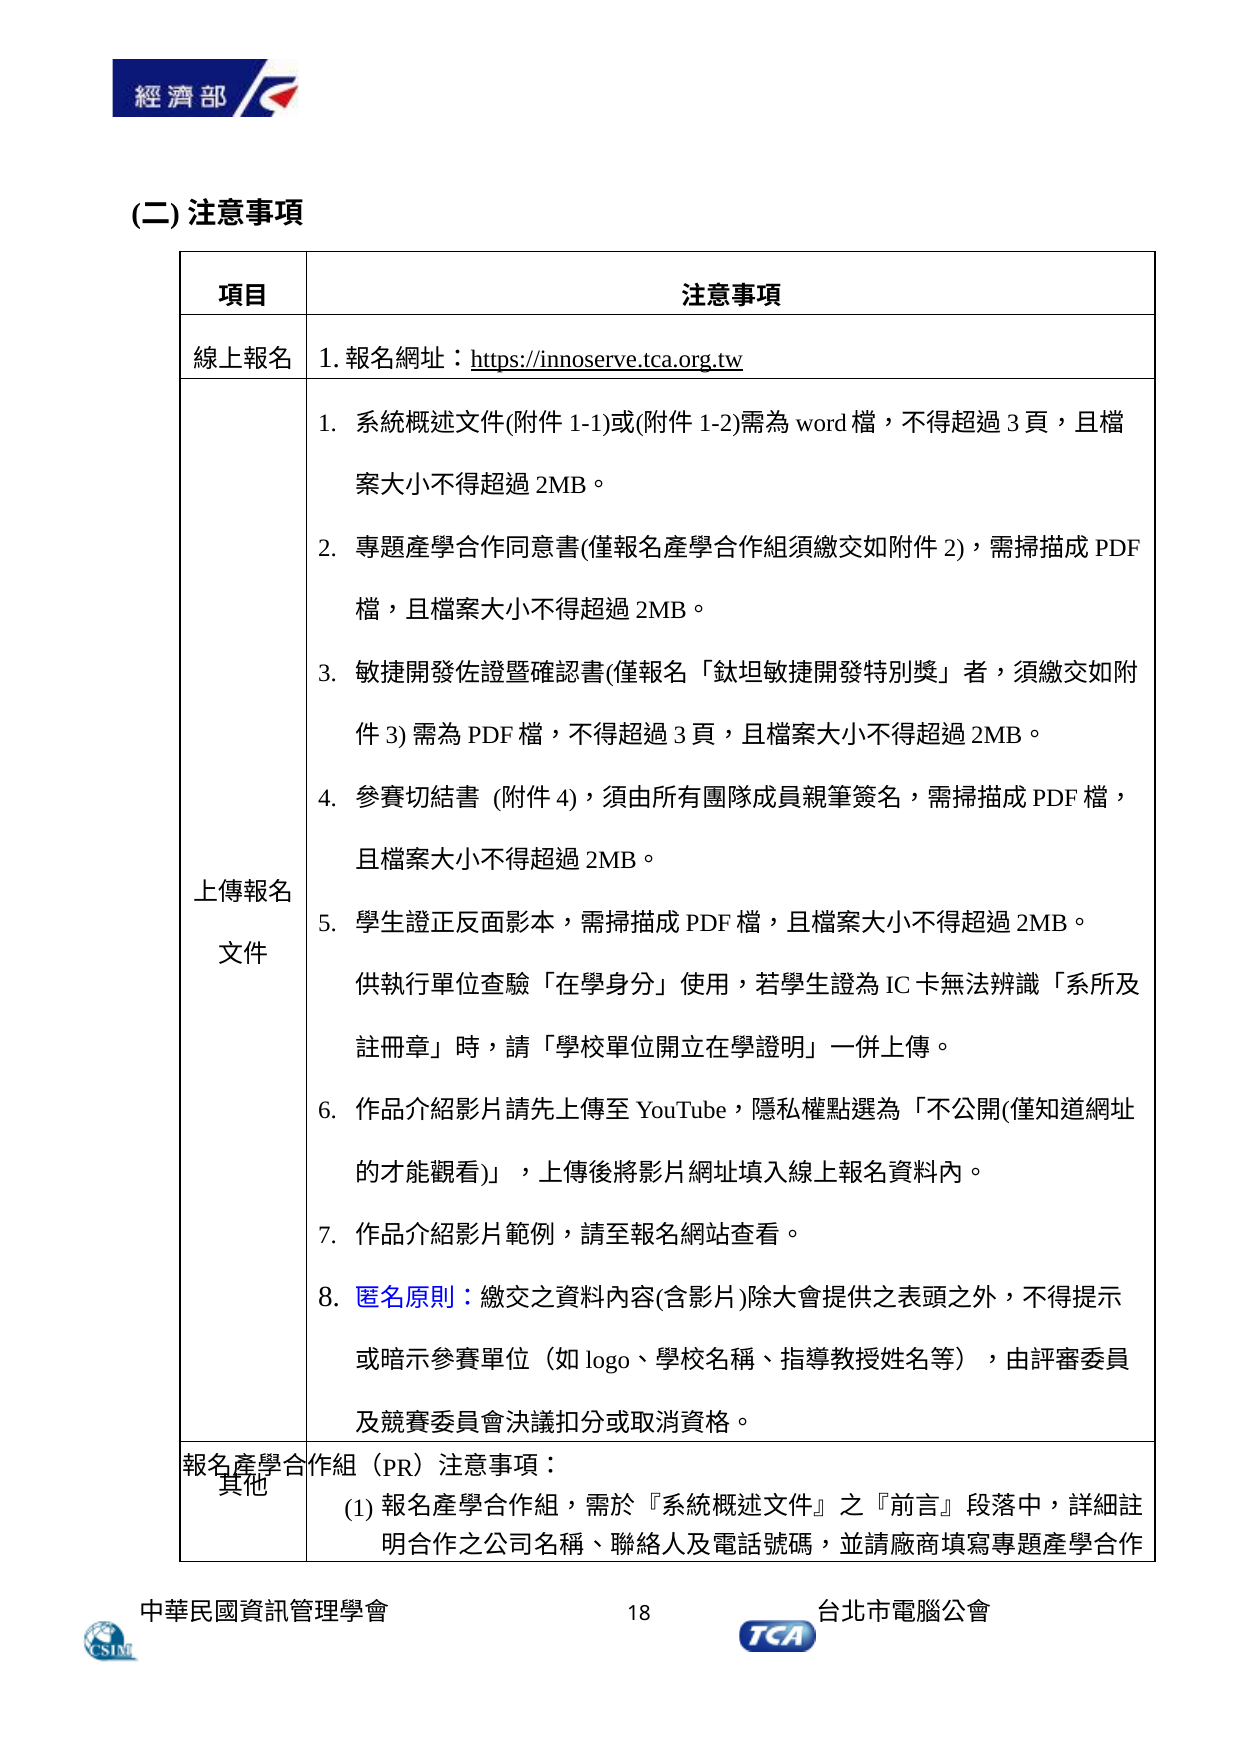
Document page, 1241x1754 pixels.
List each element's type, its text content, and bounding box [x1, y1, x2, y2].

table_cell 上傳報名文件 [181, 379, 306, 1441]
table_cell 報名網址：https://innoserve.tca.org.tw [307, 315, 1154, 378]
text (二) 注意事項 [131, 189, 1128, 232]
table_cell 線上報名 [181, 315, 306, 378]
table_header 注意事項 [307, 252, 1154, 314]
table_cell 報名產學合作組（PR）注意事項： 報名產學合作組，需於『系統概述文件』之『前言』段落中，詳細註明合作之公司名稱、聯絡人及電話號碼，並請廠商填寫專題產學合作同意書(附件2)，以供查證及提供評審委員參考。 如報名產學合作組後，經主辦單位評定不符合產學合作組或產學合作組資格時，主辦單位將調整該組至其他適合組別。 檢附廠商填寫之專題產學合作同意書者，優先歸入本組。 由產官學界公正評審團隊針對參賽作品的產業實務與技術面之觀點進行評審。 不符合上述報名程序及交付資料不齊全之團隊，主辦單位有權取消其參賽資格。 同一組學生只能報名1個專題，且同一作品不得以不同名稱或不同團隊來參賽，經查獲者，取消參賽及得獎資格。 資管系報名如違反規定，超過報名隊數之上限，主辦單位有權取消該校報名資格。 [307, 1442, 1154, 1561]
table_header 項目 [181, 252, 306, 314]
table_cell 其他 [181, 1442, 306, 1561]
table_cell 系統概述文件(附件1-1)或(附件1-2)需為word檔，不得超過3頁，且檔案大小不得超過2MB。 專題產學合作同意書(僅報名產學合作組須繳交如附件2)，需掃描成PDF檔，且檔案大小不得超過2MB。 敏捷開發佐證暨確認書(僅報名「鈦坦敏捷開發特別獎」者，須繳交如附件3) 需為PDF檔，不得超過3頁，且檔案大小不得超過2MB。 參賽切結書 (附件4)，須由所有團隊成員親筆簽名，需掃描成PDF檔，且檔案大小不得超過2MB。 學生證正反面影本，需掃描成PDF檔，且檔案大小不得超過2MB。 供執行單位查驗「在學身分」使用，若學生證為IC卡無法辨識「系所及註冊章」時，請「學校單位開立在學證明」一併上傳。 作品介紹影片請先上傳至YouTube，隱私權點選為「不公開(僅知道網址的才能觀看)」，上傳後將影片網址填入線上報名資料內。 作品介紹影片範例，請至報名網站查看。 匿名原則：繳交之資料內容(含影片)除大會提供之表頭之外，不得提示或暗示參賽單位（如logo、學校名稱、指導教授姓名等），由評審委員及競賽委員會決議扣分或取消資格。 [307, 379, 1154, 1441]
table_cell 其他 [290, 1456, 300, 1461]
